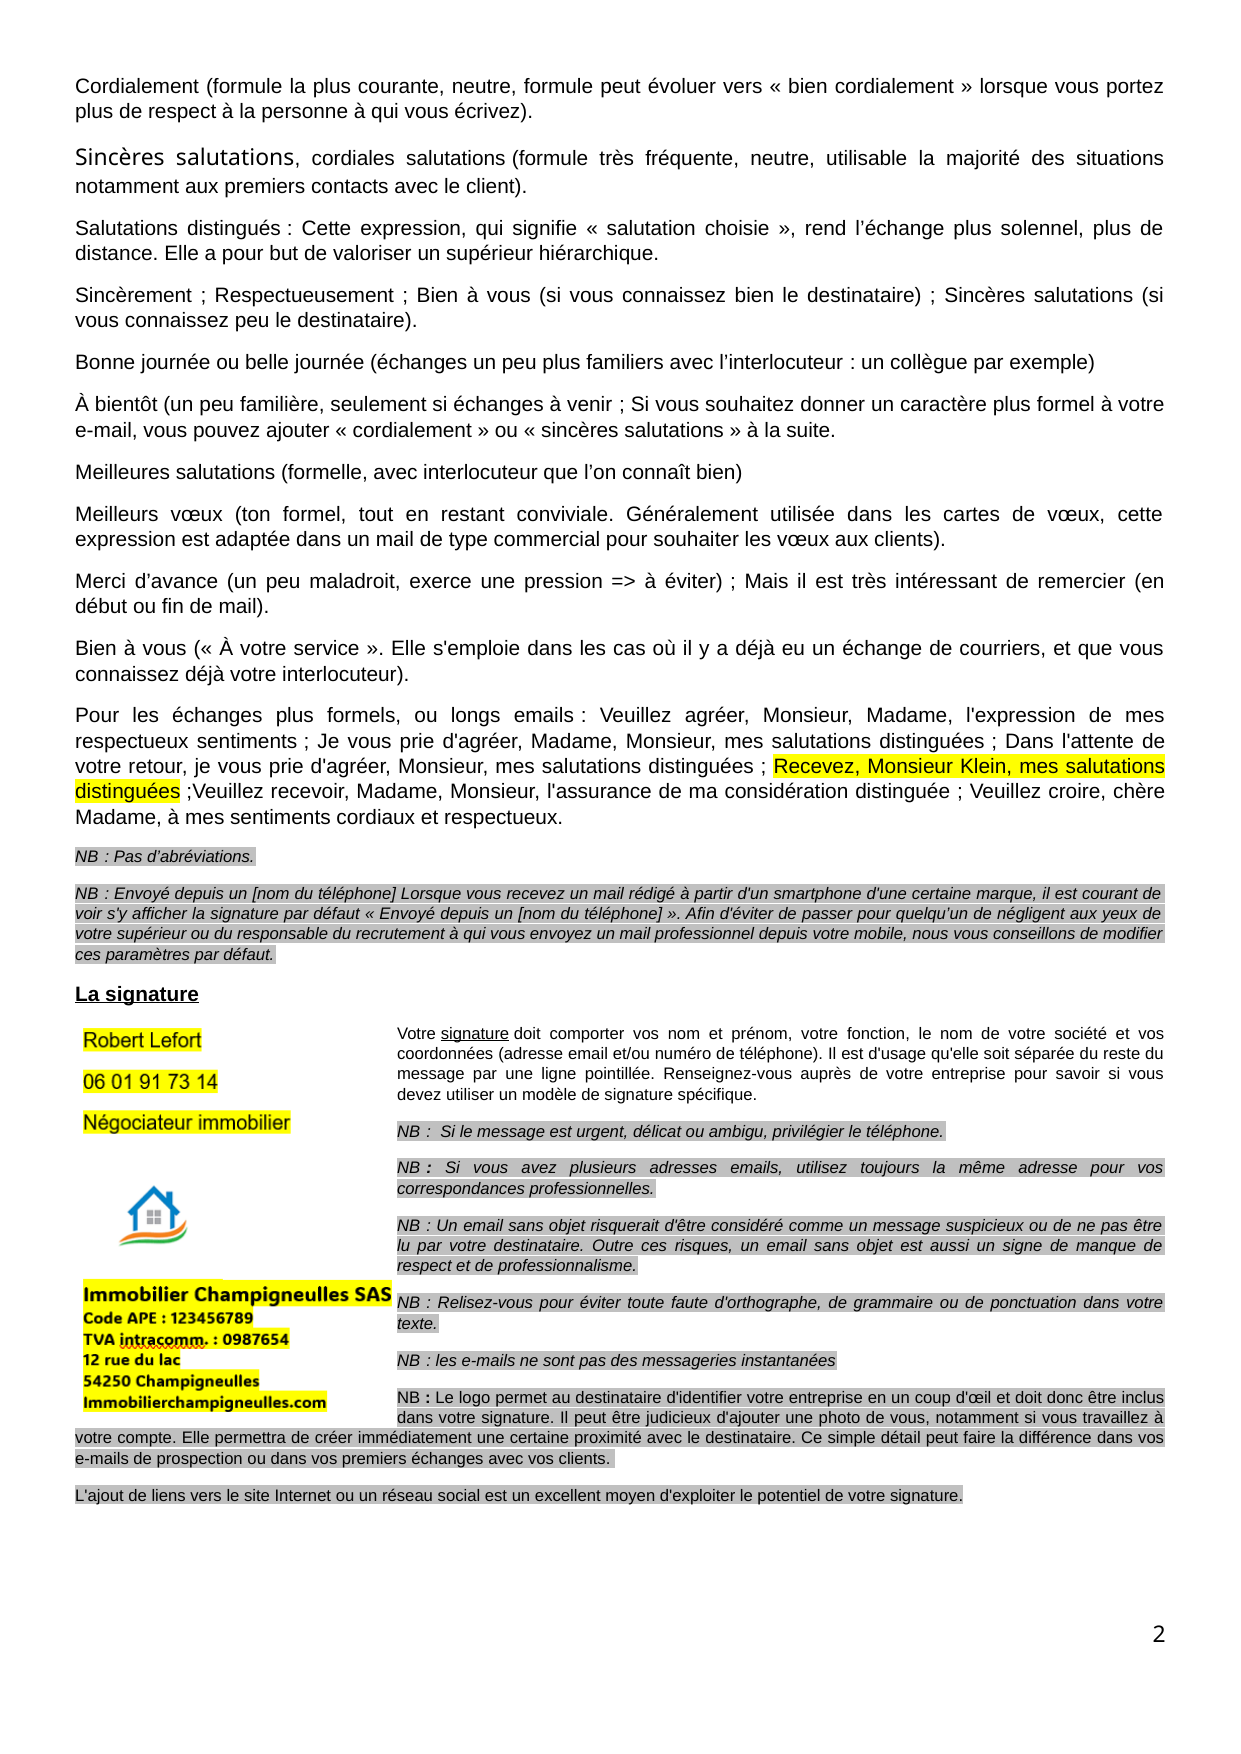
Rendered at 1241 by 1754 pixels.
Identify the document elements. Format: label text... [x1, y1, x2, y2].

text L'ajout de liens vers le site Internet ou un réseau social est un excellent moyen d'exploiter le potentiel de votre signature. [75, 1485, 1165, 1504]
text Bien à vous (« À votre service ». Elle s'emploie dans les cas où il y a déjà eu un échange de courriers, et que vous connaissez déjà votre interlocuteur). [75, 636, 1165, 685]
text Sincèrement ; Respectueusement ; Bien à vous (si vous connaissez bien le destinataire) ; Sincères salutations (si vous connaissez peu le destinataire). [75, 283, 1165, 332]
text Meilleurs vœux (ton formel, tout en restant conviviale. Généralement utilisée dans les cartes de vœux, cette expression est adaptée dans un mail de type commercial pour souhaiter les vœux aux clients). [75, 501, 1165, 551]
text Pour les échanges plus formels, ou longs emails : Veuillez agréer, Monsieur, Madame, l'expression de mes respectueux sentiments ; Je vous prie d'agréer, Madame, Monsieur, mes salutations distinguées ; Dans l'attente de votre retour, je vous prie d'agréer, Monsieur, mes salutations distinguées ; Recevez, Monsieur Klein, mes salutations distinguées ;Veuillez recevoir, Madame, Monsieur, l'assurance de ma considération distinguée ; Veuillez croire, chère Madame, à mes sentiments cordiaux et respectueux. [75, 703, 1165, 828]
text Merci d’avance (un peu maladroit, exerce une pression => à éviter) ; Mais il est très intéressant de remercier (en début ou fin de mail). [75, 569, 1165, 618]
text À bientôt (un peu familière, seulement si échanges à venir ; Si vous souhaitez donner un caractère plus formel à votre e-mail, vous pouvez ajouter « cordialement » ou « sincères salutations » à la suite. [75, 392, 1165, 441]
text NB : Relisez-vous pour éviter toute faute d'orthographe, de grammaire ou de ponctuation dans votre texte. [397, 1293, 1165, 1333]
text NB : les e-mails ne sont pas des messageries instantanées [397, 1351, 1165, 1370]
text Bonne journée ou belle journée (échanges un peu plus familiers avec l’interlocuteur : un collègue par exemple) [75, 350, 1165, 374]
text NB : Si vous avez plusieurs adresses emails, utilisez toujours la même adresse pour vos correspondances professionnelles. [397, 1158, 1165, 1198]
text NB : Le logo permet au destinataire d'identifier votre entreprise en un coup d'œil et doit donc être inclus dans votre signature. Il peut être judicieux d'ajouter une photo de vous, notamment si vous travaillez à votre compte. Elle permettra de créer immédiatement une certaine proximité avec le destinataire. Ce simple détail peut faire la différence dans vos e-mails de prospection ou dans vos premiers échanges avec vos clients. [75, 1387, 1165, 1468]
text NB : Envoyé depuis un [nom du téléphone] Lorsque vous recevez un mail rédigé à partir d'un smartphone d'une certaine marque, il est courant de voir s'y afficher la signature par défaut « Envoyé depuis un [nom du téléphone] ». Afin d'éviter de passer pour quelqu’un de négligent aux yeux de votre supérieur ou du responsable du recrutement à qui vous envoyez un mail professionnel depuis votre mobile, nous vous conseillons de modifier ces paramètres par défaut. [75, 883, 1165, 964]
text Votre signature doit comporter vos nom et prénom, votre fonction, le nom de votre société et vos coordonnées (adresse email et/ou numéro de téléphone). Il est d'usage qu'elle soit séparée du reste du message par une ligne pointillée. Renseignez-vous auprès de votre entreprise pour savoir si vous devez utiliser un modèle de signature spécifique. [397, 1023, 1165, 1103]
text Sincères salutations, cordiales salutations (formule très fréquente, neutre, utilisable la majorité des situations notamment aux premiers contacts avec le client). [75, 141, 1165, 198]
text NB : Un email sans objet risquerait d'être considéré comme un message suspicieux ou de ne pas être lu par votre destinataire. Outre ces risques, un email sans objet est aussi un signe de manque de respect et de professionnalisme. [397, 1216, 1165, 1275]
text NB : Si le message est urgent, délicat ou ambigu, privilégier le téléphone. [397, 1121, 1165, 1141]
text NB : Pas d’abréviations. [75, 847, 1165, 866]
text Cordialement (formule la plus courante, neutre, formule peut évoluer vers « bien cordialement » lorsque vous portez plus de respect à la personne à qui vous écrivez). [75, 74, 1165, 123]
text La signature [75, 981, 1165, 1005]
text Salutations distingués : Cette expression, qui signifie « salutation choisie », rend l’échange plus solennel, plus de distance. Elle a pour but de valoriser un supérieur hiérarchique. [75, 216, 1165, 265]
text Meilleures salutations (formelle, avec interlocuteur que l’on connaît bien) [75, 459, 1165, 483]
